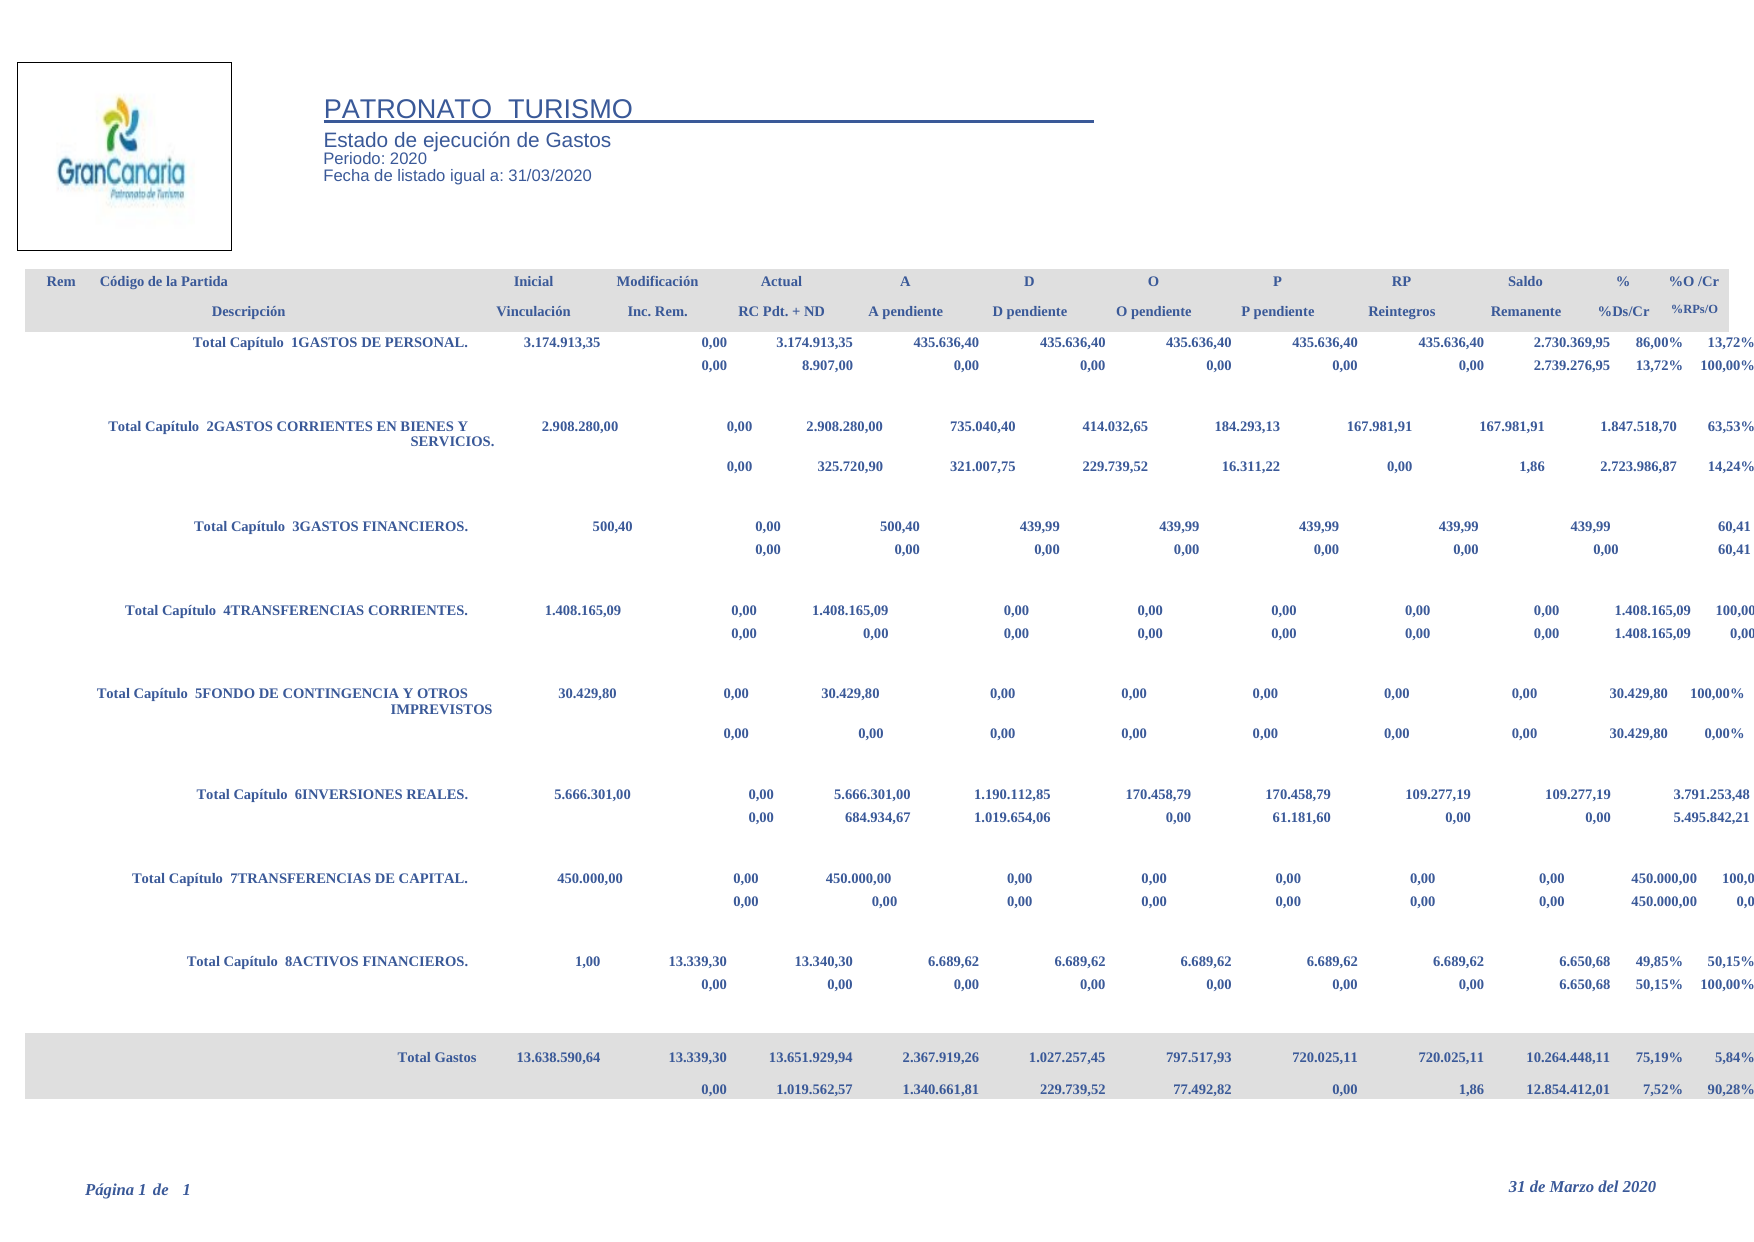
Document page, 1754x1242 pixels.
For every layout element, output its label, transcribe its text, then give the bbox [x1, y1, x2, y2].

table_header 0,00 [949, 593, 1083, 622]
table_header Total Capítulo 5FONDO DE CONTINGENCIA Y OTROS [93, 677, 525, 703]
table_cell 10.264.448,11 [1506, 1033, 1624, 1074]
table_header 435.636,40 [1263, 330, 1389, 355]
table_cell 77.492,82 [1137, 1074, 1263, 1099]
table_header Total Capítulo 7TRANSFERENCIAS DE CAPITAL. [128, 861, 528, 890]
table_header 100,00% [1714, 861, 1754, 890]
table_header 170.458,79 [1236, 777, 1376, 806]
table_cell 0,00 [1529, 539, 1672, 568]
table_header 0,00 [1200, 677, 1331, 703]
table_header 0,00 [1355, 861, 1490, 890]
table_cell 0,00 [1463, 703, 1576, 752]
table_cell 0,00 [970, 539, 1109, 568]
table_header 109.277,19 [1516, 777, 1649, 806]
table_cell 0,00 [1355, 890, 1490, 919]
table_cell 12.854.412,01 [1506, 1074, 1624, 1099]
table_header 13.339,30 [636, 945, 749, 974]
table_cell 2.367.919,26 [879, 1033, 1005, 1074]
table_cell 0,00 [1109, 539, 1249, 568]
table_cell 720.025,11 [1263, 1033, 1389, 1074]
table_header 500,40 [830, 510, 969, 539]
text Fecha de listado igual a: 31/03/2020 [323, 168, 1741, 185]
table_cell 6.650,68 [1506, 974, 1624, 1032]
table_cell 0,00 [788, 703, 937, 752]
table_header 3.174.913,35 [500, 330, 652, 355]
table_cell 0,00 [636, 974, 749, 1032]
table_cell 0,00 [1516, 806, 1649, 836]
table_cell [530, 806, 699, 836]
table_header 0,00 [1087, 861, 1221, 890]
table_cell 0,00 [879, 974, 1005, 1032]
text Rem Código de la Partida Inicial Modificación Actual A D O P RP Saldo % %O /Cr [46, 275, 1741, 290]
table_cell 2.739.276,95 [1510, 355, 1624, 384]
table_cell 321.007,75 [921, 435, 1053, 484]
table_header 167.981,91 [1318, 409, 1450, 435]
table_header 0,00 [699, 777, 810, 806]
table_cell 0,00% [1714, 890, 1754, 919]
table_cell 0,00 [949, 623, 1083, 652]
table_header 6.650,68 [1506, 945, 1624, 974]
table_header Total Capítulo 8ACTIVOS FINANCIEROS. [25, 945, 496, 974]
table_cell 50,15% [1624, 974, 1692, 1032]
table_cell 0,00 [1096, 806, 1236, 836]
table_cell 0,00 [699, 806, 810, 836]
table_cell 1.019.562,57 [749, 1074, 879, 1099]
table_header 184.293,13 [1185, 409, 1317, 435]
table_cell 450.000,00 [1602, 890, 1714, 919]
table_header 0,00 [1463, 677, 1576, 703]
table_cell 0,00 [1263, 355, 1389, 384]
table_cell Total Gastos [25, 1033, 496, 1074]
table_cell 229.739,52 [1053, 435, 1185, 484]
table_cell 8.907,00 [753, 355, 884, 384]
table_cell 0,00% [1707, 623, 1754, 652]
table_header 450.000,00 [528, 861, 684, 890]
table_cell 229.739,52 [1005, 1074, 1137, 1099]
table_header 439,99 [1249, 510, 1389, 539]
table_header 0,00 [1490, 861, 1602, 890]
table_header 1,00 [496, 945, 636, 974]
table_cell 0,00 [677, 435, 782, 484]
table_header 439,99 [970, 510, 1109, 539]
text Estado de ejecución de Gastos [323, 127, 1741, 151]
table_header 13,72% [1692, 330, 1754, 355]
table_cell SERVICIOS. [104, 435, 518, 484]
table_header 1.408.165,09 [521, 593, 682, 622]
table_cell 0,00 [1011, 355, 1137, 384]
table_header 439,99 [1389, 510, 1528, 539]
table_cell [25, 974, 496, 1032]
table_cell 5,84% [1692, 1033, 1754, 1074]
table_cell [521, 623, 682, 652]
text Periodo: 2020 [323, 151, 1741, 168]
table_cell 684.934,67 [810, 806, 950, 836]
table_cell 0,00 [636, 1074, 749, 1099]
table_header 5.666.301,00 [810, 777, 950, 806]
table_cell 0,00 [952, 890, 1087, 919]
table_cell 14,24% [1696, 435, 1754, 484]
table_header Total Capítulo 2GASTOS CORRIENTES EN BIENES Y [104, 409, 518, 435]
table_cell [550, 539, 698, 568]
table_cell 0,00 [652, 355, 752, 384]
table_header 0,00 [674, 677, 788, 703]
table_cell 0,00 [937, 703, 1068, 752]
table_cell 0,00 [1484, 623, 1591, 652]
table_cell 90,28% [1692, 1074, 1754, 1099]
table_header 6.689,62 [1263, 945, 1389, 974]
table_cell 13,72% [1624, 355, 1692, 384]
table_header 109.277,19 [1376, 777, 1516, 806]
table_header 0,00 [682, 593, 788, 622]
table_cell [518, 435, 677, 484]
text Descripción Vinculación Inc. Rem. RC Pdt. + ND A pendiente D pendiente O pendiente P pendiente Reintegros Remanente %Ds/Cr %RPs/O [212, 304, 1741, 319]
table_cell 0,00% [1682, 703, 1754, 752]
table_header 439,99 [1529, 510, 1672, 539]
text Página 1 de 1 31 de Marzo del 2020 [85, 1176, 1741, 1199]
table_cell 0,00 [1137, 974, 1263, 1032]
table_header 0,00 [684, 861, 796, 890]
table_cell 0,00 [1005, 974, 1137, 1032]
table_header 0,00 [1083, 593, 1217, 622]
table_cell 75,19% [1624, 1033, 1692, 1074]
table_cell [525, 703, 674, 752]
table_cell 797.517,93 [1137, 1033, 1263, 1074]
table_header 450.000,00 [796, 861, 952, 890]
table_cell 0,00 [796, 890, 952, 919]
table_header 30.429,80 [1576, 677, 1682, 703]
table_cell 0,00 [1389, 539, 1528, 568]
table_header 735.040,40 [921, 409, 1053, 435]
table_cell 0,00 [884, 355, 1011, 384]
table_header 0,00 [1484, 593, 1591, 622]
table_header Total Capítulo 6INVERSIONES REALES. [192, 777, 530, 806]
table_cell 0,00 [682, 623, 788, 652]
table_header 450.000,00 [1602, 861, 1714, 890]
table_cell IMPREVISTOS [93, 703, 525, 752]
table_cell 5.495.842,21 [1650, 806, 1754, 836]
table_header 6.689,62 [1137, 945, 1263, 974]
table_header 435.636,40 [1011, 330, 1137, 355]
table_cell 0,00 [1083, 623, 1217, 652]
table_cell 1,86 [1389, 1074, 1506, 1099]
table_header 6.689,62 [879, 945, 1005, 974]
table_cell [25, 1074, 496, 1099]
table_cell 0,00 [749, 974, 879, 1032]
table_header 3.791.253,48 [1650, 777, 1754, 806]
table_cell 325.720,90 [783, 435, 921, 484]
table_cell 0,00 [1389, 355, 1510, 384]
table_cell 0,00 [674, 703, 788, 752]
table_header 0,00 [952, 861, 1087, 890]
table_cell 0,00 [1221, 890, 1355, 919]
table_header 2.908.280,00 [783, 409, 921, 435]
table_header 5.666.301,00 [530, 777, 699, 806]
table_header 1.847.518,70 [1576, 409, 1696, 435]
table_cell 720.025,11 [1389, 1033, 1506, 1074]
table_header 167.981,91 [1450, 409, 1576, 435]
table_cell 0,00 [1249, 539, 1389, 568]
table_header 0,00 [677, 409, 782, 435]
table_header 500,40 [550, 510, 698, 539]
table_header 100,00% [1682, 677, 1754, 703]
table_cell 0,00 [1087, 890, 1221, 919]
table_cell 0,00 [684, 890, 796, 919]
table_cell 0,00 [1263, 1074, 1389, 1099]
table_header 414.032,65 [1053, 409, 1185, 435]
table_header 63,53% [1696, 409, 1754, 435]
table_header 0,00 [1217, 593, 1351, 622]
table_header 170.458,79 [1096, 777, 1236, 806]
table_header 0,00 [699, 510, 830, 539]
table_cell [528, 890, 684, 919]
table_header 435.636,40 [1137, 330, 1263, 355]
table_header 6.689,62 [1005, 945, 1137, 974]
table_cell [121, 623, 521, 652]
table_cell 0,00 [1318, 435, 1450, 484]
table_cell 2.723.986,87 [1576, 435, 1696, 484]
table_header 2.908.280,00 [518, 409, 677, 435]
table_cell 7,52% [1624, 1074, 1692, 1099]
table_cell 100,00% [1692, 355, 1754, 384]
table_cell 0,00 [1351, 623, 1484, 652]
table_header 435.636,40 [884, 330, 1011, 355]
table_cell 1.408.165,09 [1591, 623, 1707, 652]
table_cell 0,00 [1068, 703, 1199, 752]
table_header 3.174.913,35 [753, 330, 884, 355]
table_header 49,85% [1624, 945, 1692, 974]
table_header 30.429,80 [525, 677, 674, 703]
table_header 6.689,62 [1389, 945, 1506, 974]
table_cell 16.311,22 [1185, 435, 1317, 484]
table_cell [25, 355, 500, 384]
table_header Total Capítulo 3GASTOS FINANCIEROS. [190, 510, 550, 539]
table_header 439,99 [1109, 510, 1249, 539]
table_cell 13.638.590,64 [496, 1033, 636, 1074]
text PATRONATO TURISMO [323, 93, 1741, 124]
table_header 30.429,80 [788, 677, 937, 703]
table_cell [500, 355, 652, 384]
table_cell 0,00 [1263, 974, 1389, 1032]
table_cell 1,86 [1450, 435, 1576, 484]
table_header 60,41 [1672, 510, 1754, 539]
table_header 100,00% [1707, 593, 1754, 622]
table_header Total Capítulo 4TRANSFERENCIAS CORRIENTES. [121, 593, 521, 622]
table_cell 0,00 [830, 539, 969, 568]
table_header 86,00% [1624, 330, 1692, 355]
table_cell 1.340.661,81 [879, 1074, 1005, 1099]
table_cell 60,41 [1672, 539, 1754, 568]
table_cell 1.027.257,45 [1005, 1033, 1137, 1074]
table_cell 30.429,80 [1576, 703, 1682, 752]
table_cell [192, 806, 530, 836]
table_header 0,00 [1331, 677, 1462, 703]
table_header 0,00 [1221, 861, 1355, 890]
table_header 50,15% [1692, 945, 1754, 974]
table_header 0,00 [1068, 677, 1199, 703]
table_cell [496, 974, 636, 1032]
table_header 13.340,30 [749, 945, 879, 974]
table_cell 0,00 [699, 539, 830, 568]
table_header 0,00 [1351, 593, 1484, 622]
table_cell 61.181,60 [1236, 806, 1376, 836]
table_cell 0,00 [788, 623, 949, 652]
table_cell 0,00 [1389, 974, 1506, 1032]
table_cell 100,00% [1692, 974, 1754, 1032]
picture [18, 63, 231, 250]
table_header 1.190.112,85 [950, 777, 1096, 806]
table_header 1.408.165,09 [788, 593, 949, 622]
table_cell 0,00 [1490, 890, 1602, 919]
table_cell 13.651.929,94 [749, 1033, 879, 1074]
table_cell [496, 1074, 636, 1099]
table_header 0,00 [937, 677, 1068, 703]
table_cell 1.019.654,06 [950, 806, 1096, 836]
table_cell 0,00 [1376, 806, 1516, 836]
table_header Total Capítulo 1GASTOS DE PERSONAL. [25, 330, 500, 355]
table_cell 0,00 [1331, 703, 1462, 752]
table_cell [128, 890, 528, 919]
table_header 1.408.165,09 [1591, 593, 1707, 622]
table_cell 0,00 [1137, 355, 1263, 384]
table_cell 13.339,30 [636, 1033, 749, 1074]
table_cell 0,00 [1217, 623, 1351, 652]
table_header 2.730.369,95 [1510, 330, 1624, 355]
table_cell [190, 539, 550, 568]
table_cell 0,00 [1200, 703, 1331, 752]
table_header 0,00 [652, 330, 752, 355]
table_header 435.636,40 [1389, 330, 1510, 355]
